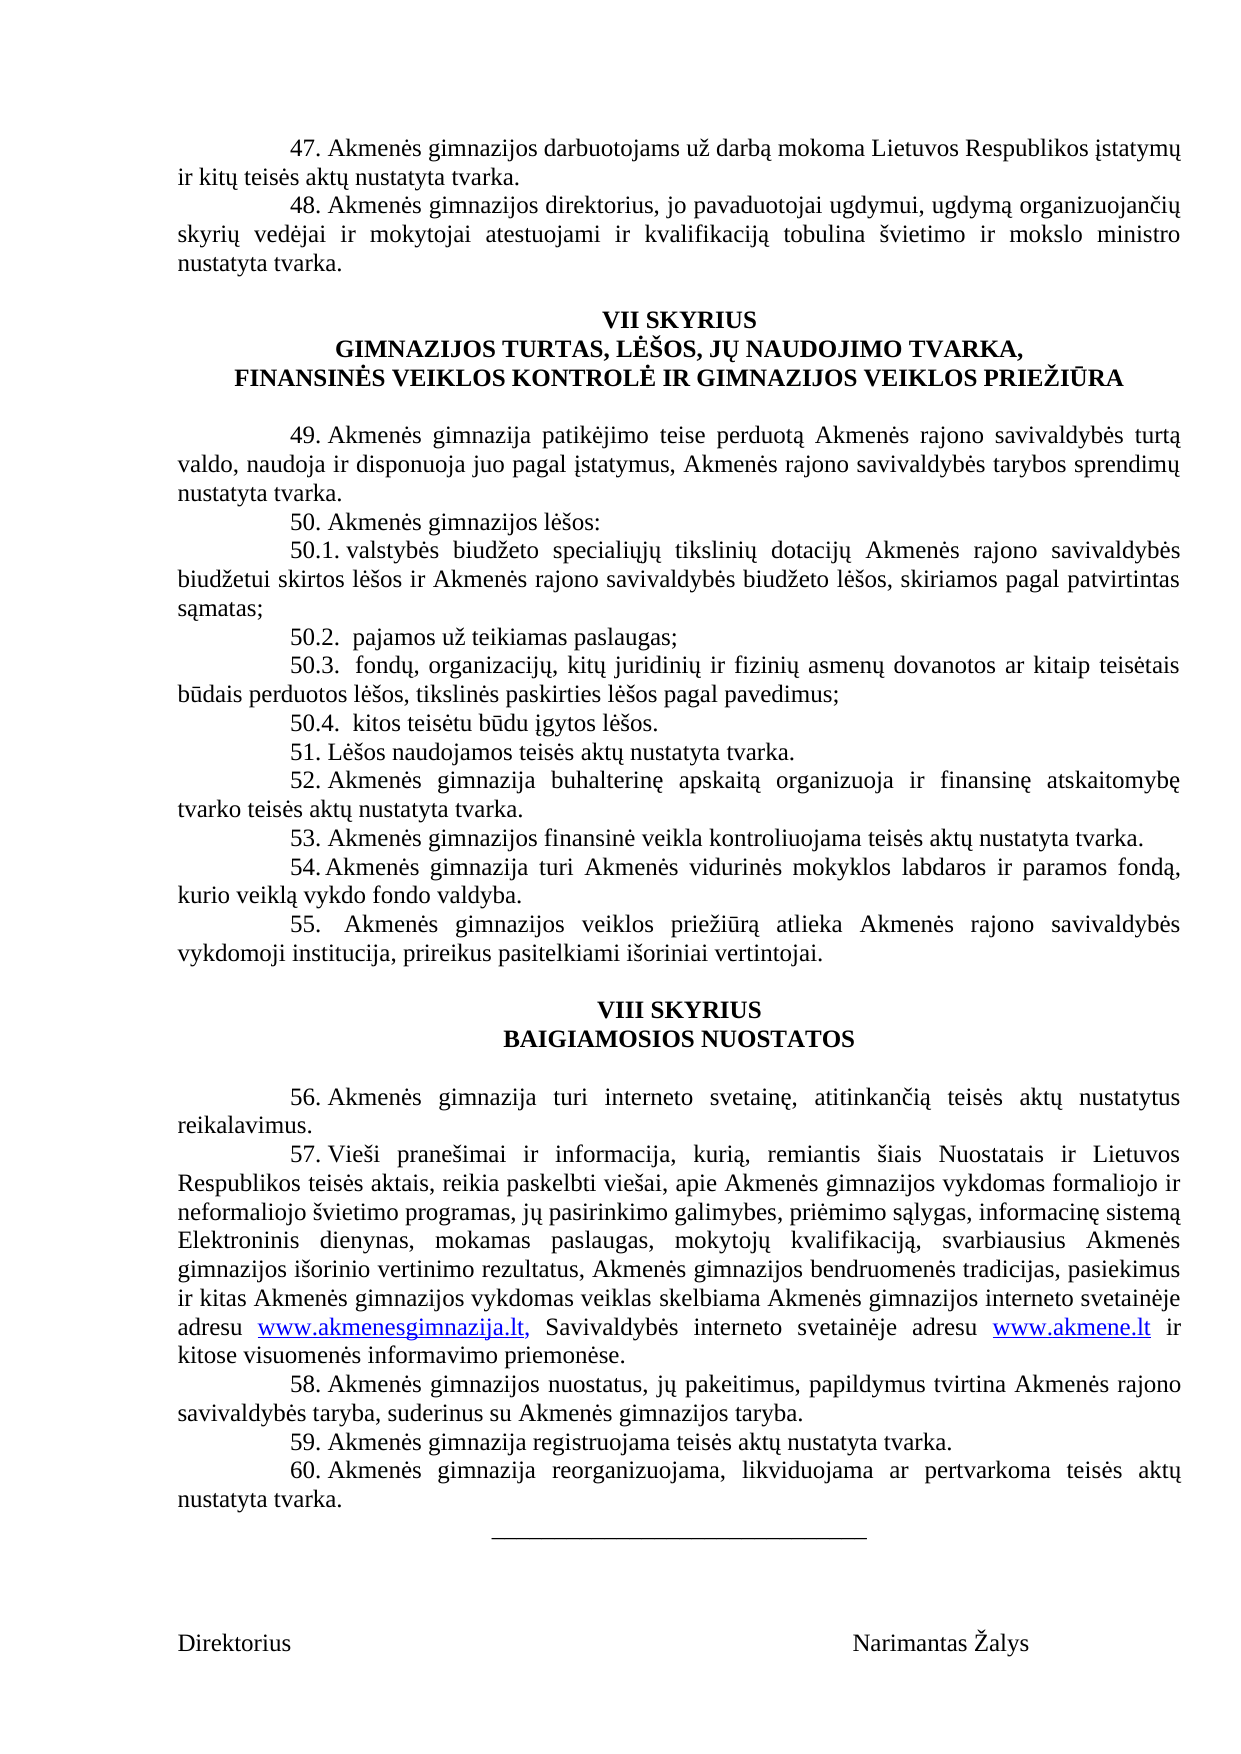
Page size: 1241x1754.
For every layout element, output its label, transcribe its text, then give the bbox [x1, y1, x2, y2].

text 58. Akmenės gimnazijos nuostatus, jų pakeitimus, papildymus tvirtina Akmenės rajono savivaldybės taryba, suderinus su Akmenės gimnazijos taryba. [177, 1369, 1181, 1427]
text 56. Akmenės gimnazija turi interneto svetainę, atitinkančią teisės aktų nustatytus reikalavimus. [177, 1082, 1181, 1139]
text BAIGIAMOSIOS NUOSTATOS [177, 1024, 1181, 1053]
text 50. Akmenės gimnazijos lėšos: [177, 507, 1181, 535]
text ______________________________ [177, 1513, 1181, 1542]
text FINANSINĖS VEIKLOS KONTROLĖ IR GIMNAZIJOS VEIKLOS PRIEŽIŪRA [177, 363, 1181, 392]
text 50.2. pajamos už teikiamas paslaugas; [177, 622, 1181, 650]
text 54. Akmenės gimnazija turi Akmenės vidurinės mokyklos labdaros ir paramos fondą, kurio veiklą vykdo fondo valdyba. [177, 852, 1181, 909]
text 55. Akmenės gimnazijos veiklos priežiūrą atlieka Akmenės rajono savivaldybės vykdomoji institucija, prireikus pasitelkiami išoriniai vertintojai. [177, 909, 1181, 967]
text GIMNAZIJOS TURTAS, LĖŠOS, JŲ NAUDOJIMO TVARKA, [177, 334, 1181, 363]
text 57. Vieši pranešimai ir informacija, kurią, remiantis šiais Nuostatais ir Lietuvos Respublikos teisės aktais, reikia paskelbti viešai, apie Akmenės gimnazijos vykdomas formaliojo ir neformaliojo švietimo programas, jų pasirinkimo galimybes, priėmimo sąlygas, informacinę sistemą Elektroninis dienynas, mokamas paslaugas, mokytojų kvalifikaciją, svarbiausius Akmenės gimnazijos išorinio vertinimo rezultatus, Akmenės gimnazijos bendruomenės tradicijas, pasiekimus ir kitas Akmenės gimnazijos vykdomas veiklas skelbiama Akmenės gimnazijos interneto svetainėje adresu www.akmenesgimnazija.lt, Savivaldybės interneto svetainėje adresu www.akmene.lt ir kitose visuomenės informavimo priemonėse. [177, 1139, 1181, 1369]
text 50.3. fondų, organizacijų, kitų juridinių ir fizinių asmenų dovanotos ar kitaip teisėtais būdais perduotos lėšos, tikslinės paskirties lėšos pagal pavedimus; [177, 650, 1181, 708]
text 50.4. kitos teisėtu būdu įgytos lėšos. [177, 708, 1181, 737]
text VIII SKYRIUS [177, 995, 1181, 1024]
text 53. Akmenės gimnazijos finansinė veikla kontroliuojama teisės aktų nustatyta tvarka. [177, 823, 1181, 852]
text 52. Akmenės gimnazija buhalterinę apskaitą organizuoja ir finansinę atskaitomybę tvarko teisės aktų nustatyta tvarka. [177, 765, 1181, 823]
text 51. Lėšos naudojamos teisės aktų nustatyta tvarka. [177, 737, 1181, 765]
text 50.1. valstybės biudžeto specialiųjų tikslinių dotacijų Akmenės rajono savivaldybės biudžetui skirtos lėšos ir Akmenės rajono savivaldybės biudžeto lėšos, skiriamos pagal patvirtintas sąmatas; [177, 535, 1181, 622]
text 47. Akmenės gimnazijos darbuotojams už darbą mokoma Lietuvos Respublikos įstatymų ir kitų teisės aktų nustatyta tvarka. [177, 133, 1181, 190]
text Direktorius Narimantas Žalys [177, 1628, 1181, 1657]
text 49. Akmenės gimnazija patikėjimo teise perduotą Akmenės rajono savivaldybės turtą valdo, naudoja ir disponuoja juo pagal įstatymus, Akmenės rajono savivaldybės tarybos sprendimų nustatyta tvarka. [177, 420, 1181, 507]
text 59. Akmenės gimnazija registruojama teisės aktų nustatyta tvarka. [177, 1427, 1181, 1455]
text 48. Akmenės gimnazijos direktorius, jo pavaduotojai ugdymui, ugdymą organizuojančių skyrių vedėjai ir mokytojai atestuojami ir kvalifikaciją tobulina švietimo ir mokslo ministro nustatyta tvarka. [177, 190, 1181, 277]
text 60. Akmenės gimnazija reorganizuojama, likviduojama ar pertvarkoma teisės aktų nustatyta tvarka. [177, 1455, 1181, 1513]
text VII SKYRIUS [177, 305, 1181, 334]
